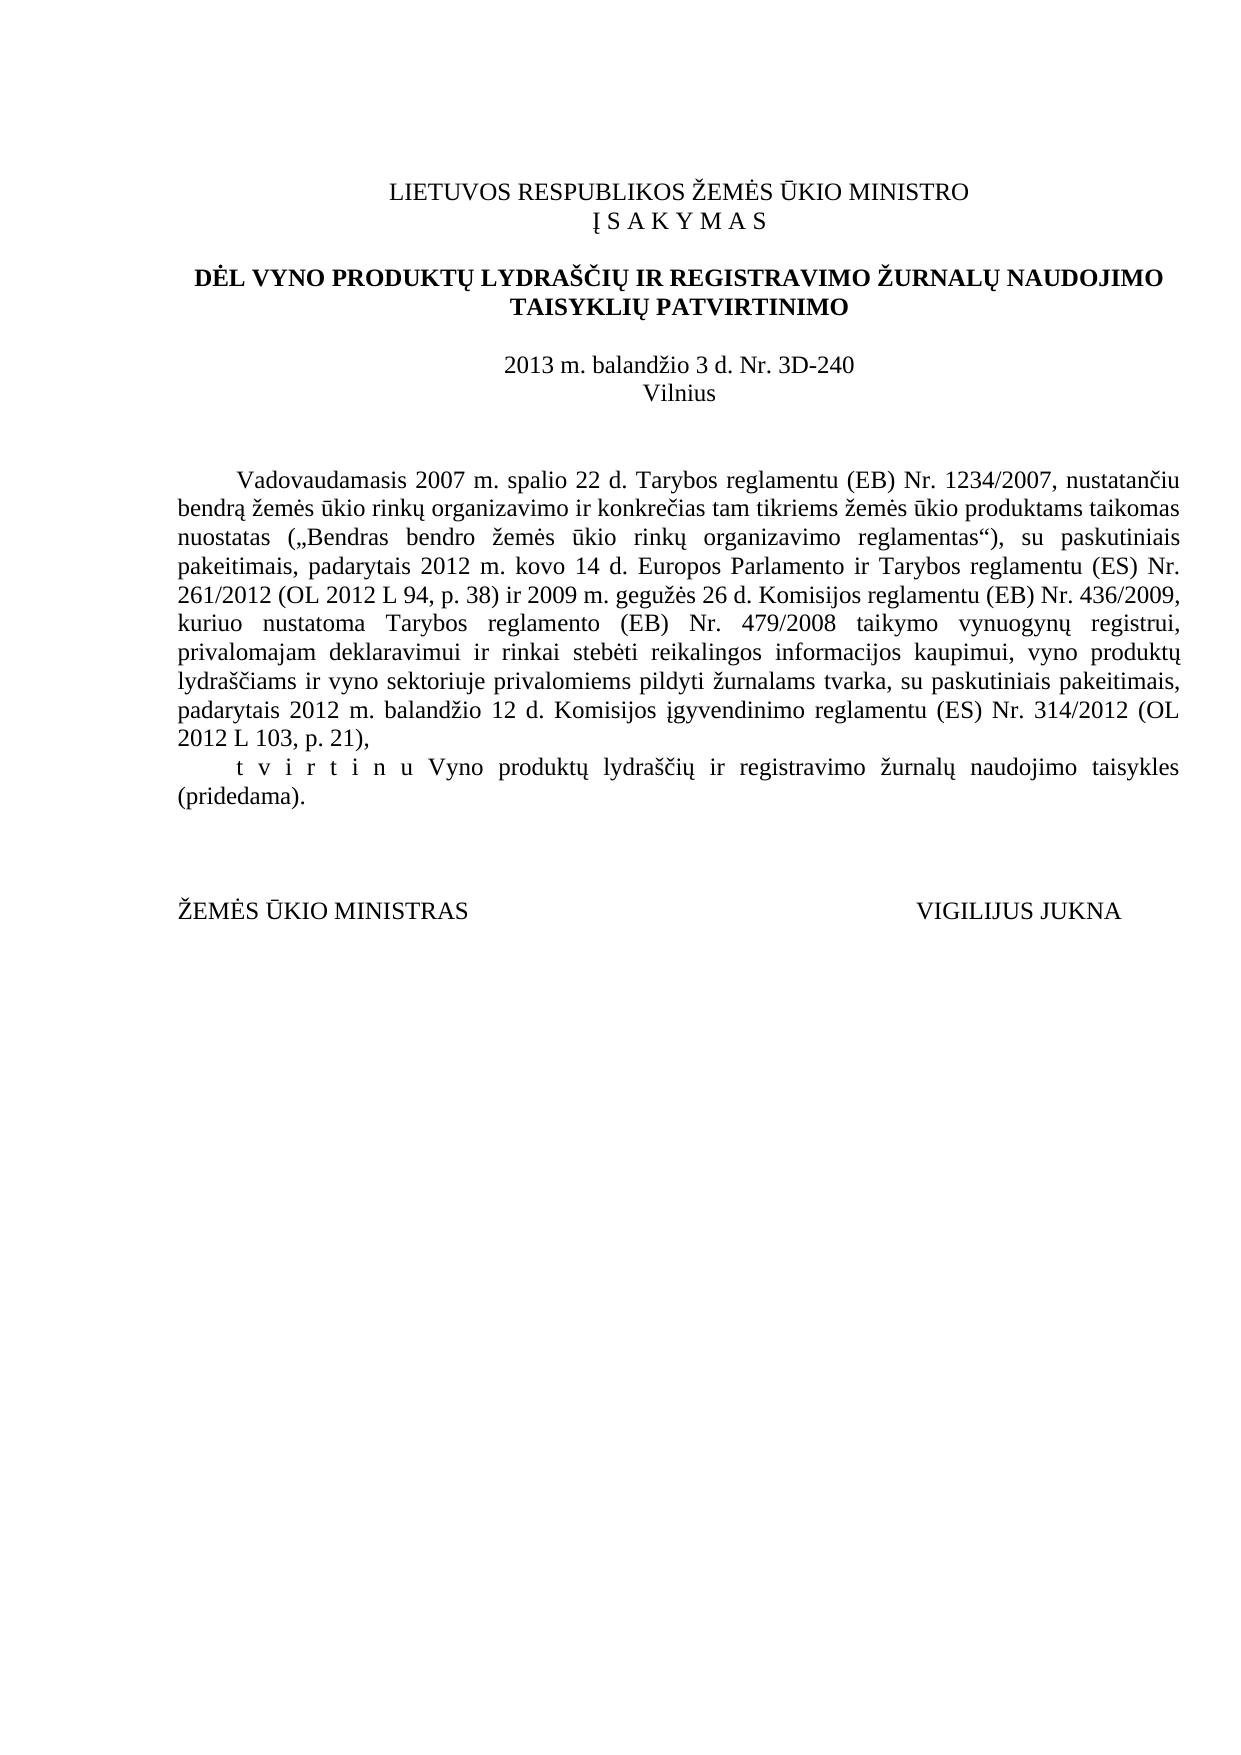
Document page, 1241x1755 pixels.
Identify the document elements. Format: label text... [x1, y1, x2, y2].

text DĖL VYNO PRODUKTŲ LYDRAŠČIŲ IR REGISTRAVIMO ŽURNALŲ NAUDOJIMO TAISYKLIŲ PATVIRTINIMO [177, 263, 1181, 321]
text t v i r t i n u Vyno produktų lydraščių ir registravimo žurnalų naudojimo taisykles (pridedama). [177, 752, 1181, 810]
text Vilnius [177, 378, 1181, 407]
text 2013 m. balandžio 3 d. Nr. 3D-240 [177, 350, 1181, 378]
text LIETUVOS RESPUBLIKOS ŽEMĖS ŪKIO MINISTRO [177, 177, 1181, 206]
text Žemės ūkio ministras Vigilijus Jukna [177, 896, 1181, 925]
text Vadovaudamasis 2007 m. spalio 22 d. Tarybos reglamentu (EB) Nr. 1234/2007, nustatančiu bendrą žemės ūkio rinkų organizavimo ir konkrečias tam tikriems žemės ūkio produktams taikomas nuostatas („Bendras bendro žemės ūkio rinkų organizavimo reglamentas“), su paskutiniais pakeitimais, padarytais 2012 m. kovo 14 d. Europos Parlamento ir Tarybos reglamentu (ES) Nr. 261/2012 (OL 2012 L 94, p. 38) ir 2009 m. gegužės 26 d. Komisijos reglamentu (EB) Nr. 436/2009, kuriuo nustatoma Tarybos reglamento (EB) Nr. 479/2008 taikymo vynuogynų registrui, privalomajam deklaravimui ir rinkai stebėti reikalingos informacijos kaupimui, vyno produktų lydraščiams ir vyno sektoriuje privalomiems pildyti žurnalams tvarka, su paskutiniais pakeitimais, padarytais 2012 m. balandžio 12 d. Komisijos įgyvendinimo reglamentu (ES) Nr. 314/2012 (OL 2012 L 103, p. 21), [177, 465, 1181, 752]
text Į S A K Y M A S [177, 206, 1181, 235]
